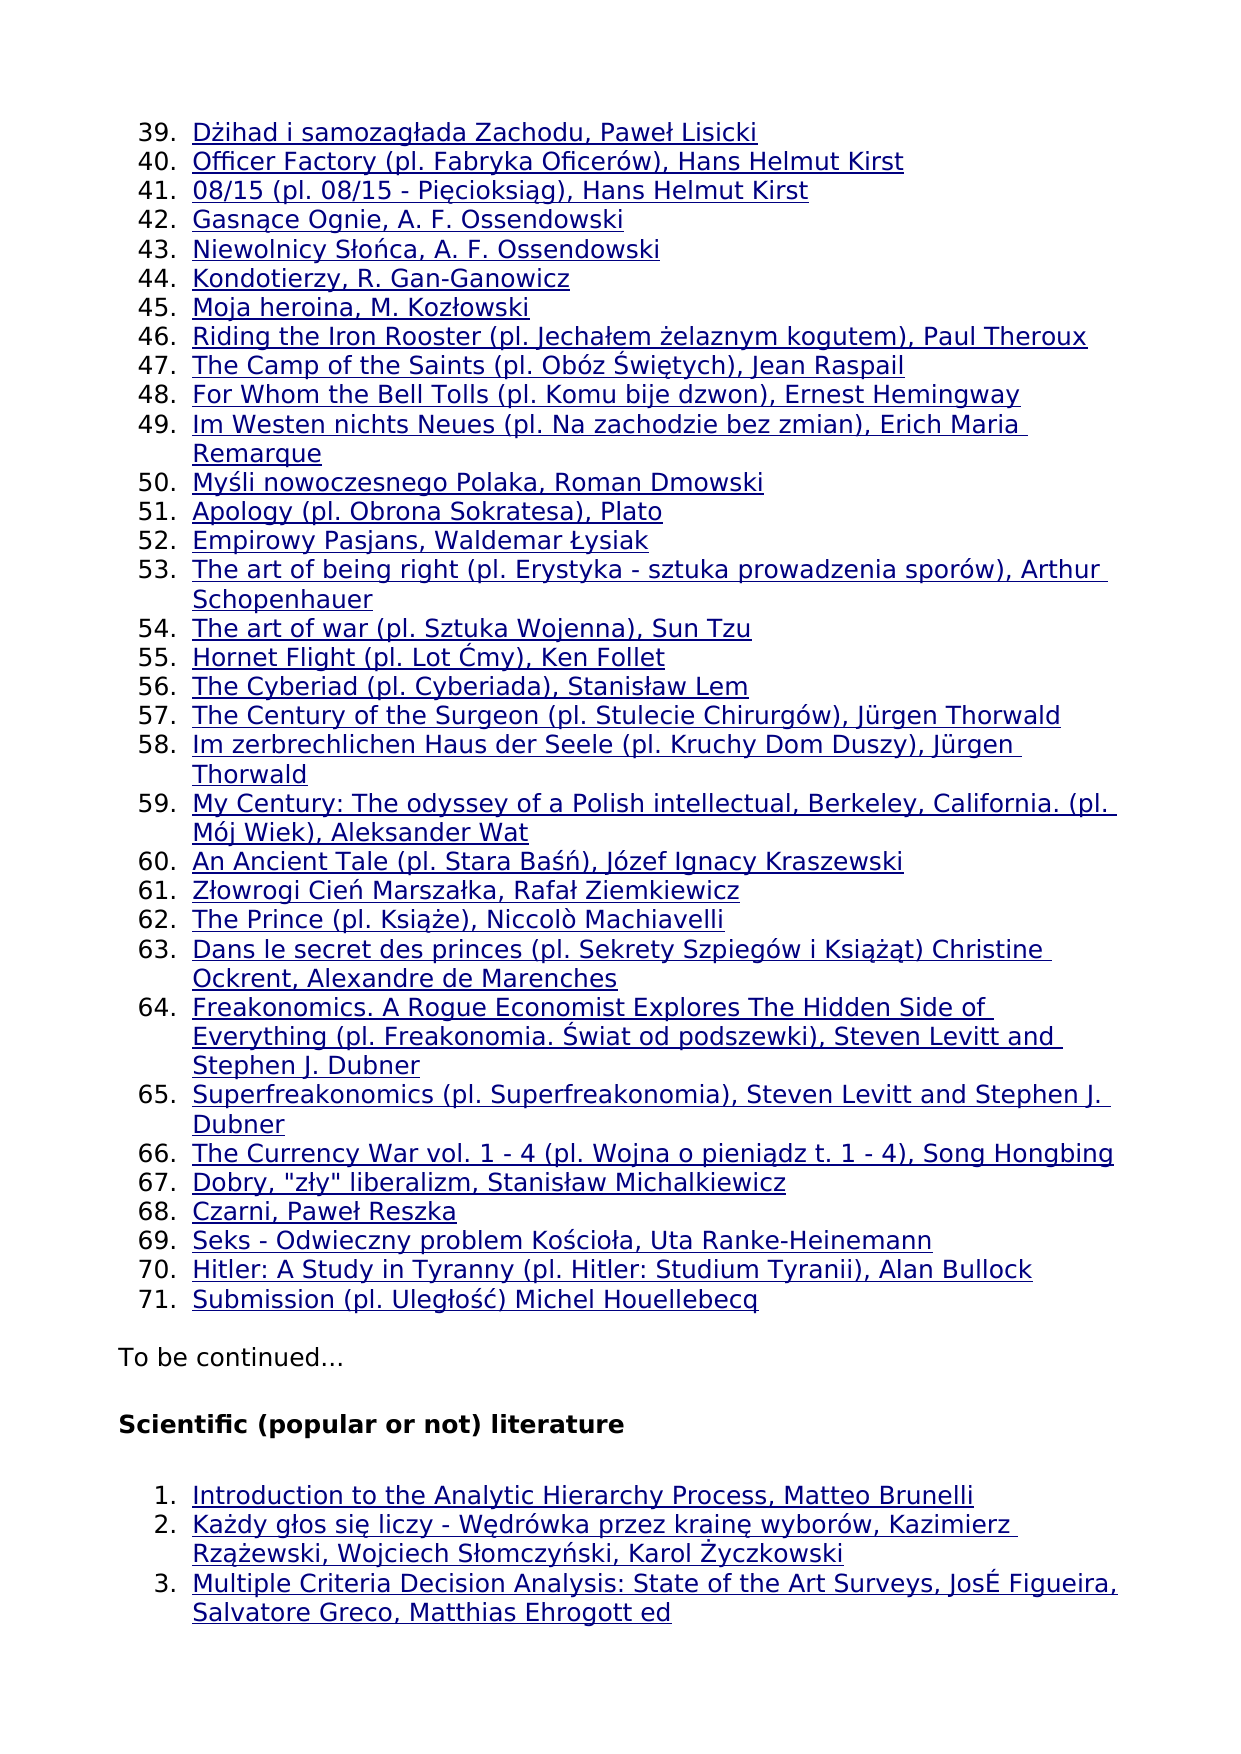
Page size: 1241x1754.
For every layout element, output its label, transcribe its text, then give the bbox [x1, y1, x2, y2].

text To be continued... [118, 1343, 1122, 1373]
list Dans le secret des princes (pl. Sekrety Szpiegów i Książąt) Christine Ockrent, Alexandre de Marenches [177, 935, 1122, 993]
list Freakonomics. A Rogue Economist Explores The Hidden Side of Everything (pl. Freakonomia. Świat od podszewki), Steven Levitt and Stephen J. Dubner [177, 993, 1122, 1081]
list Submission (pl. Uległość) Michel Houellebecq [177, 1285, 1122, 1314]
list Każdy głos się liczy - Wędrówka przez krainę wyborów, Kazimierz Rzążewski, Wojciech Słomczyński, Karol Życzkowski [177, 1510, 1122, 1569]
list Gasnące Ognie, A. F. Ossendowski [177, 206, 1122, 235]
list Złowrogi Cień Marszałka, Rafał Ziemkiewicz [177, 876, 1122, 906]
list Officer Factory (pl. Fabryka Oficerów), Hans Helmut Kirst [177, 147, 1122, 176]
list Superfreakonomics (pl. Superfreakonomia), Steven Levitt and Stephen J. Dubner [177, 1081, 1122, 1139]
list For Whom the Bell Tolls (pl. Komu bije dzwon), Ernest Hemingway [177, 381, 1122, 410]
list Riding the Iron Rooster (pl. Jechałem żelaznym kogutem), Paul Theroux [177, 322, 1122, 351]
list Introduction to the Analytic Hierarchy Process, Matteo Brunelli [177, 1481, 1122, 1510]
list Multiple Criteria Decision Analysis: State of the Art Surveys, JosÉ Figueira, Salvatore Greco, Matthias Ehrogott ed [177, 1569, 1122, 1627]
list The Cyberiad (pl. Cyberiada), Stanisław Lem [177, 672, 1122, 701]
list The Prince (pl. Książe), Niccolò Machiavelli [177, 906, 1122, 935]
list Hornet Flight (pl. Lot Ćmy), Ken Follet [177, 643, 1122, 672]
list Hitler: A Study in Tyranny (pl. Hitler: Studium Tyranii), Alan Bullock [177, 1256, 1122, 1285]
list The Century of the Surgeon (pl. Stulecie Chirurgów), Jürgen Thorwald [177, 701, 1122, 731]
list 08/15 (pl. 08/15 - Pięcioksiąg), Hans Helmut Kirst [177, 176, 1122, 206]
list Kondotierzy, R. Gan-Ganowicz [177, 264, 1122, 293]
list Dżihad i samozagłada Zachodu, Paweł Lisicki [177, 118, 1122, 147]
list Apology (pl. Obrona Sokratesa), Plato [177, 497, 1122, 526]
list The art of war (pl. Sztuka Wojenna), Sun Tzu [177, 614, 1122, 643]
list Seks - Odwieczny problem Kościoła, Uta Ranke-Heinemann [177, 1226, 1122, 1256]
subtitle Scientific (popular or not) literature [118, 1410, 1122, 1439]
list Czarni, Paweł Reszka [177, 1197, 1122, 1226]
list The Camp of the Saints (pl. Obóz Świętych), Jean Raspail [177, 351, 1122, 381]
list Moja heroina, M. Kozłowski [177, 293, 1122, 322]
list Niewolnicy Słońca, A. F. Ossendowski [177, 235, 1122, 264]
list Myśli nowoczesnego Polaka, Roman Dmowski [177, 468, 1122, 497]
list Dobry, "zły" liberalizm, Stanisław Michalkiewicz [177, 1168, 1122, 1197]
list An Ancient Tale (pl. Stara Baśń), Józef Ignacy Kraszewski [177, 847, 1122, 876]
list Empirowy Pasjans, Waldemar Łysiak [177, 526, 1122, 556]
list The Currency War vol. 1 - 4 (pl. Wojna o pieniądz t. 1 - 4), Song Hongbing [177, 1139, 1122, 1168]
list Im zerbrechlichen Haus der Seele (pl. Kruchy Dom Duszy), Jürgen Thorwald [177, 731, 1122, 789]
list My Century: The odyssey of a Polish intellectual, Berkeley, California. (pl. Mój Wiek), Aleksander Wat [177, 789, 1122, 847]
list Im Westen nichts Neues (pl. Na zachodzie bez zmian), Erich Maria Remarque [177, 410, 1122, 468]
list The art of being right (pl. Erystyka - sztuka prowadzenia sporów), Arthur Schopenhauer [177, 556, 1122, 614]
